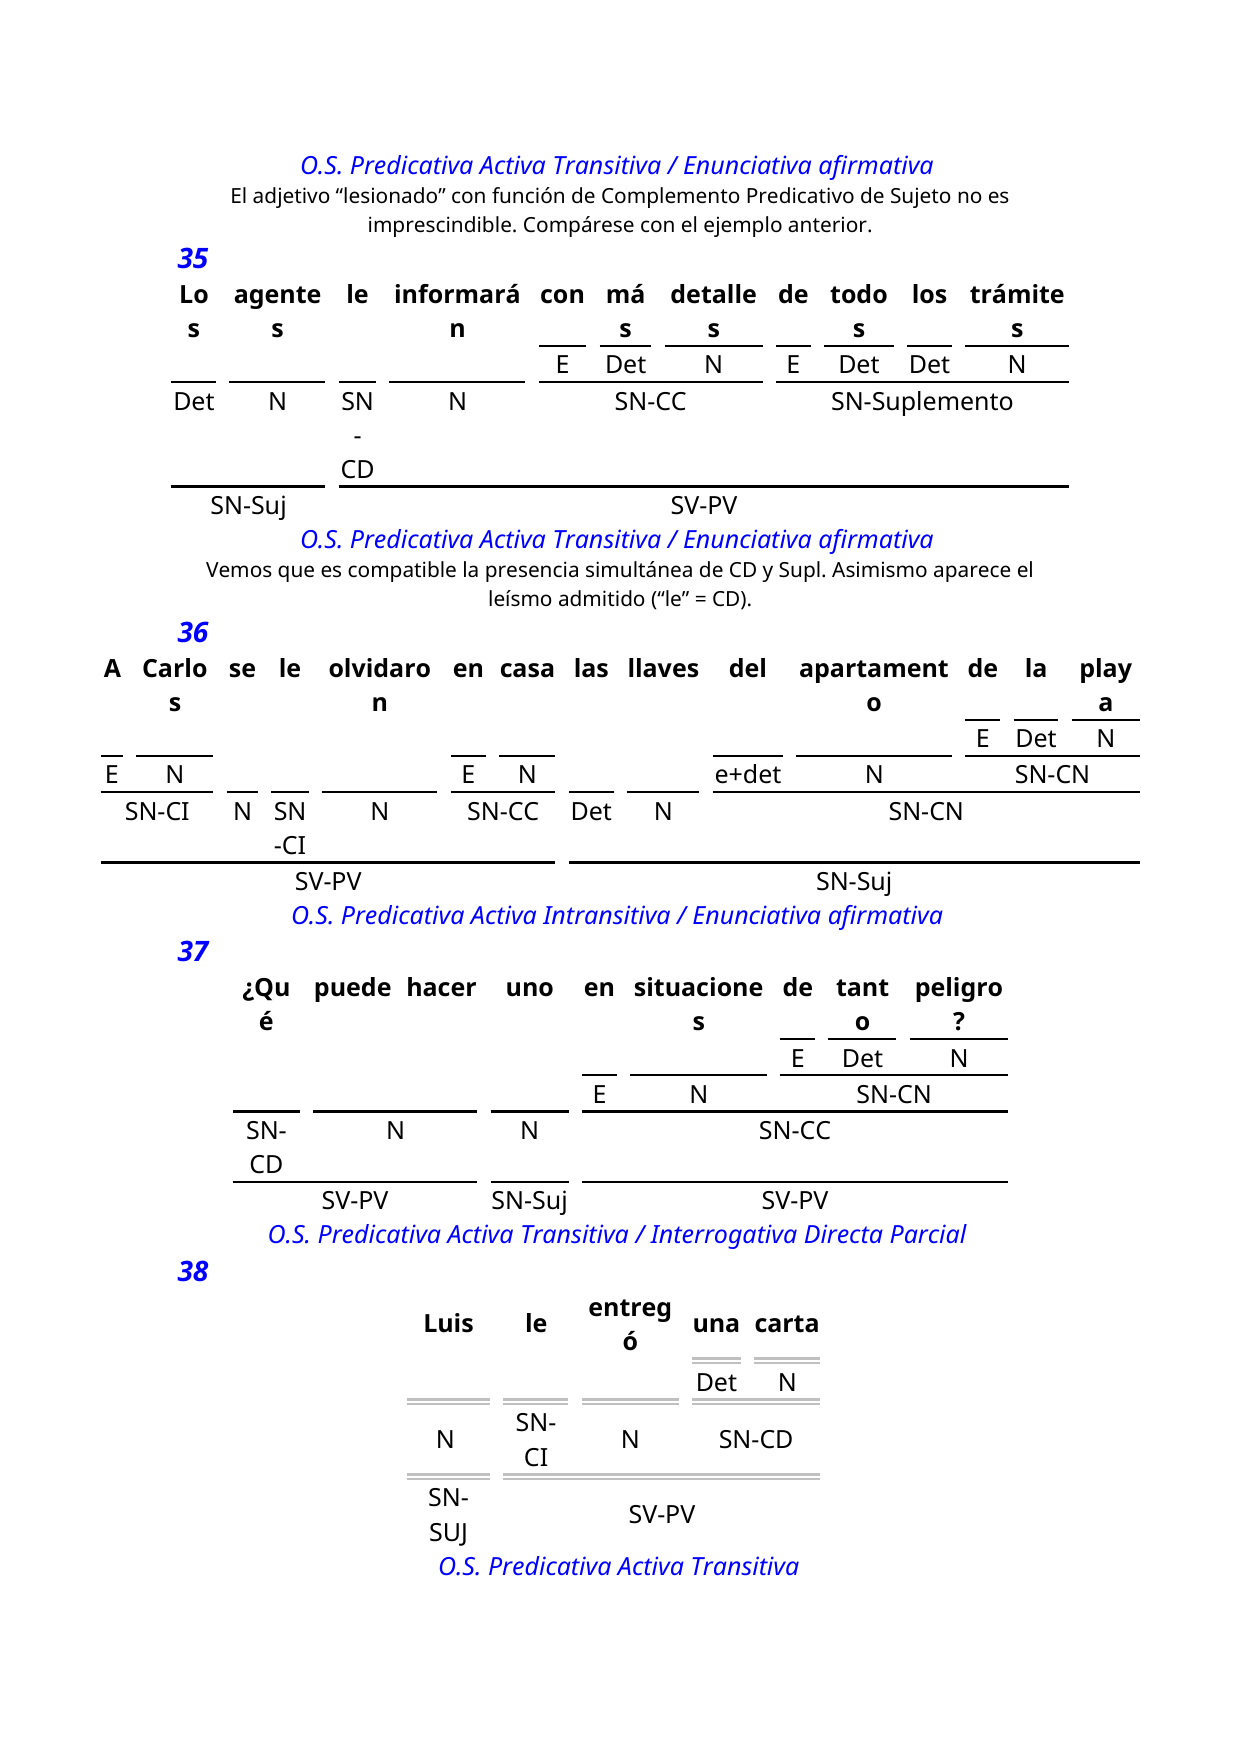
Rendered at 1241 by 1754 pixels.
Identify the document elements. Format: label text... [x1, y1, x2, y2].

table_cell N [389, 383, 525, 485]
table_cell [763, 381, 776, 485]
table_cell N [322, 793, 437, 861]
table_header carta [754, 1289, 820, 1357]
table_cell [477, 1074, 491, 1110]
table_cell SN-CI [101, 793, 213, 861]
table_cell [582, 1357, 678, 1398]
table_cell [233, 1074, 300, 1110]
text 35 [177, 238, 1063, 277]
table_cell N [407, 1405, 490, 1473]
table_header [614, 651, 627, 719]
table_header la [1014, 651, 1058, 719]
table_cell N [582, 1405, 678, 1473]
table_cell [213, 791, 227, 861]
table_cell [614, 719, 627, 755]
table_cell [503, 1357, 568, 1398]
table_cell [491, 1038, 568, 1074]
table_cell [389, 345, 525, 381]
table_cell [325, 485, 339, 522]
table_cell SV-PV [582, 1183, 1008, 1217]
table_header [1000, 651, 1013, 719]
table_header [586, 277, 599, 345]
table_header [486, 651, 499, 719]
table_cell SN-CN [780, 1076, 1008, 1110]
table_header las [569, 651, 613, 719]
table_cell [437, 755, 451, 791]
table_cell [614, 755, 627, 791]
table_cell SN-SUJ [407, 1480, 490, 1548]
table_cell [258, 791, 271, 861]
table_cell SV-PV [101, 864, 555, 898]
table_header [437, 651, 451, 719]
table_cell [679, 1357, 692, 1398]
table_cell [325, 345, 339, 381]
table_cell [405, 1038, 477, 1074]
table_cell N [136, 757, 213, 791]
table_cell [569, 1181, 582, 1217]
table_cell N [229, 383, 325, 485]
table_cell [569, 755, 613, 791]
table_header [392, 970, 405, 1038]
table_header [952, 651, 965, 719]
table_cell [820, 1357, 833, 1398]
table_cell [555, 861, 569, 898]
table_cell [811, 345, 824, 381]
table_header en [582, 970, 617, 1038]
table_header apartamento [796, 651, 952, 719]
table_cell SN-CC [451, 793, 555, 861]
table_header entregó [582, 1289, 678, 1357]
table_cell [499, 719, 555, 755]
table_cell SN-Suplemento [776, 383, 1069, 485]
table_cell [952, 719, 965, 755]
table_cell N [630, 1076, 767, 1110]
table_cell [699, 755, 713, 791]
table_header [490, 1289, 503, 1357]
table_header de [776, 277, 811, 345]
text O.S. Predicativa Activa Transitiva / Enunciativa afirmativa El adjetivo “lesionado” con función de Complemento Predicativo de Sujeto no es imprescindible. Compárese con el ejemplo anterior. [177, 148, 1063, 238]
table_header una [692, 1289, 741, 1357]
table_cell SV-PV [503, 1480, 820, 1548]
table_cell SN-CC [539, 383, 762, 485]
table_cell [258, 755, 271, 791]
table_cell [300, 1110, 313, 1181]
table_cell N [965, 347, 1069, 381]
table_cell [767, 1074, 780, 1110]
table_cell [896, 1038, 910, 1074]
table_cell [313, 1038, 392, 1074]
table_header ¿Qué [233, 970, 300, 1038]
table_header llaves [627, 651, 699, 719]
table_header [216, 277, 229, 345]
table_cell [651, 345, 664, 381]
table_cell [227, 719, 258, 755]
table_header [699, 651, 713, 719]
table_cell [300, 1074, 313, 1110]
table_header Carlos [136, 651, 213, 719]
table_cell SN-CI [271, 793, 308, 861]
table_cell SN-CN [713, 793, 1139, 861]
table_header [477, 970, 491, 1038]
table_cell [699, 791, 713, 861]
table_cell SN-Suj [171, 488, 325, 522]
table_cell [627, 755, 699, 791]
table_cell [783, 719, 796, 755]
table_cell [555, 755, 569, 791]
table_header puede [313, 970, 392, 1038]
table_cell [679, 1398, 692, 1473]
table_cell [486, 719, 499, 755]
table_header [679, 1289, 692, 1357]
table_cell SN-CD [692, 1405, 820, 1473]
table_cell SN-CC [582, 1113, 1008, 1181]
table_cell [233, 1038, 300, 1074]
table_cell [376, 381, 389, 485]
table_cell [437, 719, 451, 755]
table_header con [539, 277, 586, 345]
table_cell [405, 1074, 477, 1110]
table_cell [741, 1357, 754, 1398]
table_cell SN-Suj [491, 1183, 568, 1217]
table_header [376, 277, 389, 345]
table_cell E [539, 347, 586, 381]
table_cell [437, 791, 451, 861]
table_header [783, 651, 796, 719]
table_header [123, 651, 136, 719]
table_cell [216, 345, 229, 381]
table_cell e+det [713, 757, 783, 791]
table_header A [101, 651, 122, 719]
table_header de [780, 970, 815, 1038]
table_cell Det [828, 1040, 896, 1074]
table_cell Det [824, 347, 893, 381]
text O.S. Predicativa Activa Intransitiva / Enunciativa afirmativa [177, 898, 1063, 932]
table_cell Det [569, 793, 613, 861]
table_cell [617, 1038, 630, 1074]
table_cell N [491, 1113, 568, 1181]
table_cell [136, 719, 213, 755]
table_cell SN-CD [339, 383, 376, 485]
table_cell Det [171, 383, 216, 485]
table_header trámites [965, 277, 1069, 345]
table_cell [300, 1038, 313, 1074]
table_cell [894, 345, 907, 381]
table_header [820, 1289, 833, 1357]
table_header [815, 970, 828, 1038]
table_header de [965, 651, 1000, 719]
table_cell [325, 381, 339, 485]
table_header Luis [407, 1289, 490, 1357]
table_cell [309, 755, 322, 791]
table_header [568, 1289, 582, 1357]
table_cell [783, 755, 796, 791]
table_header Los [171, 277, 216, 345]
table_cell [407, 1357, 490, 1398]
table_cell [309, 719, 322, 755]
table_cell [1058, 719, 1072, 755]
table_header detalles [665, 277, 762, 345]
table_header [617, 970, 630, 1038]
table_cell [451, 719, 486, 755]
table_cell [313, 1074, 392, 1110]
table_cell [820, 1398, 833, 1473]
table_header peligro? [910, 970, 1008, 1038]
table_cell [569, 719, 613, 755]
table_cell [952, 345, 965, 381]
table_cell E [965, 721, 1000, 755]
table_cell [490, 1398, 503, 1473]
table_header [258, 651, 271, 719]
table_cell SN-CI [503, 1405, 568, 1473]
table_cell [555, 719, 569, 755]
table_header [325, 277, 339, 345]
table_cell E [776, 347, 811, 381]
table_cell [617, 1074, 630, 1110]
table_header informarán [389, 277, 525, 345]
table_header casa [499, 651, 555, 719]
table_header los [907, 277, 952, 345]
table_cell [763, 345, 776, 381]
table_header todos [824, 277, 893, 345]
table_cell Det [600, 347, 651, 381]
table_cell Det [692, 1364, 741, 1398]
table_header [309, 651, 322, 719]
text 36 [177, 612, 1063, 651]
table_cell [767, 1038, 780, 1074]
table_cell N [796, 757, 952, 791]
table_header situaciones [630, 970, 767, 1038]
table_cell [216, 381, 229, 485]
table_cell [820, 1473, 833, 1548]
table_header más [600, 277, 651, 345]
table_header le [339, 277, 376, 345]
table_cell E [780, 1040, 815, 1074]
table_header [894, 277, 907, 345]
table_header [741, 1289, 754, 1357]
table_header olvidaron [322, 651, 437, 719]
table_header del [713, 651, 783, 719]
table_header tanto [828, 970, 896, 1038]
table_header hacer [405, 970, 477, 1038]
table_header [763, 277, 776, 345]
text O.S. Predicativa Activa Transitiva / Enunciativa afirmativa Vemos que es compatible la presencia simultánea de CD y Supl. Asimismo aparece el leísmo admitido (“le” = CD). [177, 522, 1063, 612]
table_cell [796, 719, 952, 755]
table_header se [227, 651, 258, 719]
table_cell SN-CN [965, 757, 1139, 791]
table_cell SN-Suj [569, 864, 1139, 898]
table_header uno [491, 970, 568, 1038]
table_header [952, 277, 965, 345]
table_cell [227, 755, 258, 791]
table_cell N [1072, 721, 1139, 755]
table_cell [477, 1181, 491, 1217]
table_cell [477, 1110, 491, 1181]
table_cell [586, 345, 599, 381]
table_cell [322, 719, 437, 755]
table_cell [555, 791, 569, 861]
table_header agentes [229, 277, 325, 345]
table_cell [101, 719, 122, 755]
table_cell [477, 1038, 491, 1074]
table_cell [339, 345, 376, 381]
table_cell [322, 755, 437, 791]
table_cell N [910, 1040, 1008, 1074]
table_cell [123, 719, 136, 755]
text 38 [177, 1251, 1063, 1289]
table_cell Det [1014, 721, 1058, 755]
table_cell [569, 1074, 582, 1110]
table_cell [630, 1038, 767, 1074]
table_cell [525, 345, 538, 381]
table_cell [568, 1357, 582, 1398]
table_cell [569, 1110, 582, 1181]
table_cell [1000, 719, 1013, 755]
table_header [569, 970, 582, 1038]
table_cell [123, 755, 136, 791]
table_cell [491, 1074, 568, 1110]
table_header le [271, 651, 308, 719]
table_header [811, 277, 824, 345]
table_header [896, 970, 910, 1038]
table_header [525, 277, 538, 345]
table_cell E [582, 1076, 617, 1110]
table_cell [582, 1038, 617, 1074]
table_cell [952, 755, 965, 791]
table_cell SN-CD [233, 1113, 300, 1181]
table_cell E [101, 757, 122, 791]
table_cell [699, 719, 713, 755]
table_cell [713, 719, 783, 755]
table_cell [627, 719, 699, 755]
table_cell [392, 1074, 405, 1110]
text O.S. Predicativa Activa Transitiva [177, 1548, 1063, 1582]
text O.S. Predicativa Activa Transitiva / Interrogativa Directa Parcial [177, 1217, 1063, 1251]
table_header le [503, 1289, 568, 1357]
table_header [1058, 651, 1072, 719]
table_cell [525, 381, 538, 485]
table_cell N [499, 757, 555, 791]
table_cell [486, 755, 499, 791]
table_cell [376, 345, 389, 381]
table_cell N [227, 793, 258, 861]
table_cell [309, 791, 322, 861]
table_cell [271, 719, 308, 755]
table_cell [569, 1038, 582, 1074]
table_cell SV-PV [233, 1183, 477, 1217]
table_cell E [451, 757, 486, 791]
table_cell [815, 1038, 828, 1074]
table_cell [258, 719, 271, 755]
table_header [767, 970, 780, 1038]
text 37 [177, 932, 1063, 970]
table_cell [171, 345, 216, 381]
table_cell [213, 755, 227, 791]
table_header en [451, 651, 486, 719]
table_cell N [665, 347, 762, 381]
table_cell [490, 1473, 503, 1548]
table_header playa [1072, 651, 1139, 719]
table_cell SV-PV [339, 488, 1069, 522]
table_cell N [627, 793, 699, 861]
table_cell [490, 1357, 503, 1398]
table_cell N [754, 1364, 820, 1398]
table_header [300, 970, 313, 1038]
table_cell [614, 791, 627, 861]
table_cell [229, 345, 325, 381]
table_header [555, 651, 569, 719]
table_cell [213, 719, 227, 755]
table_cell [271, 755, 308, 791]
table_cell Det [907, 347, 952, 381]
table_cell [568, 1398, 582, 1473]
table_header [213, 651, 227, 719]
table_cell [392, 1038, 405, 1074]
table_cell N [313, 1113, 477, 1181]
table_header [651, 277, 664, 345]
